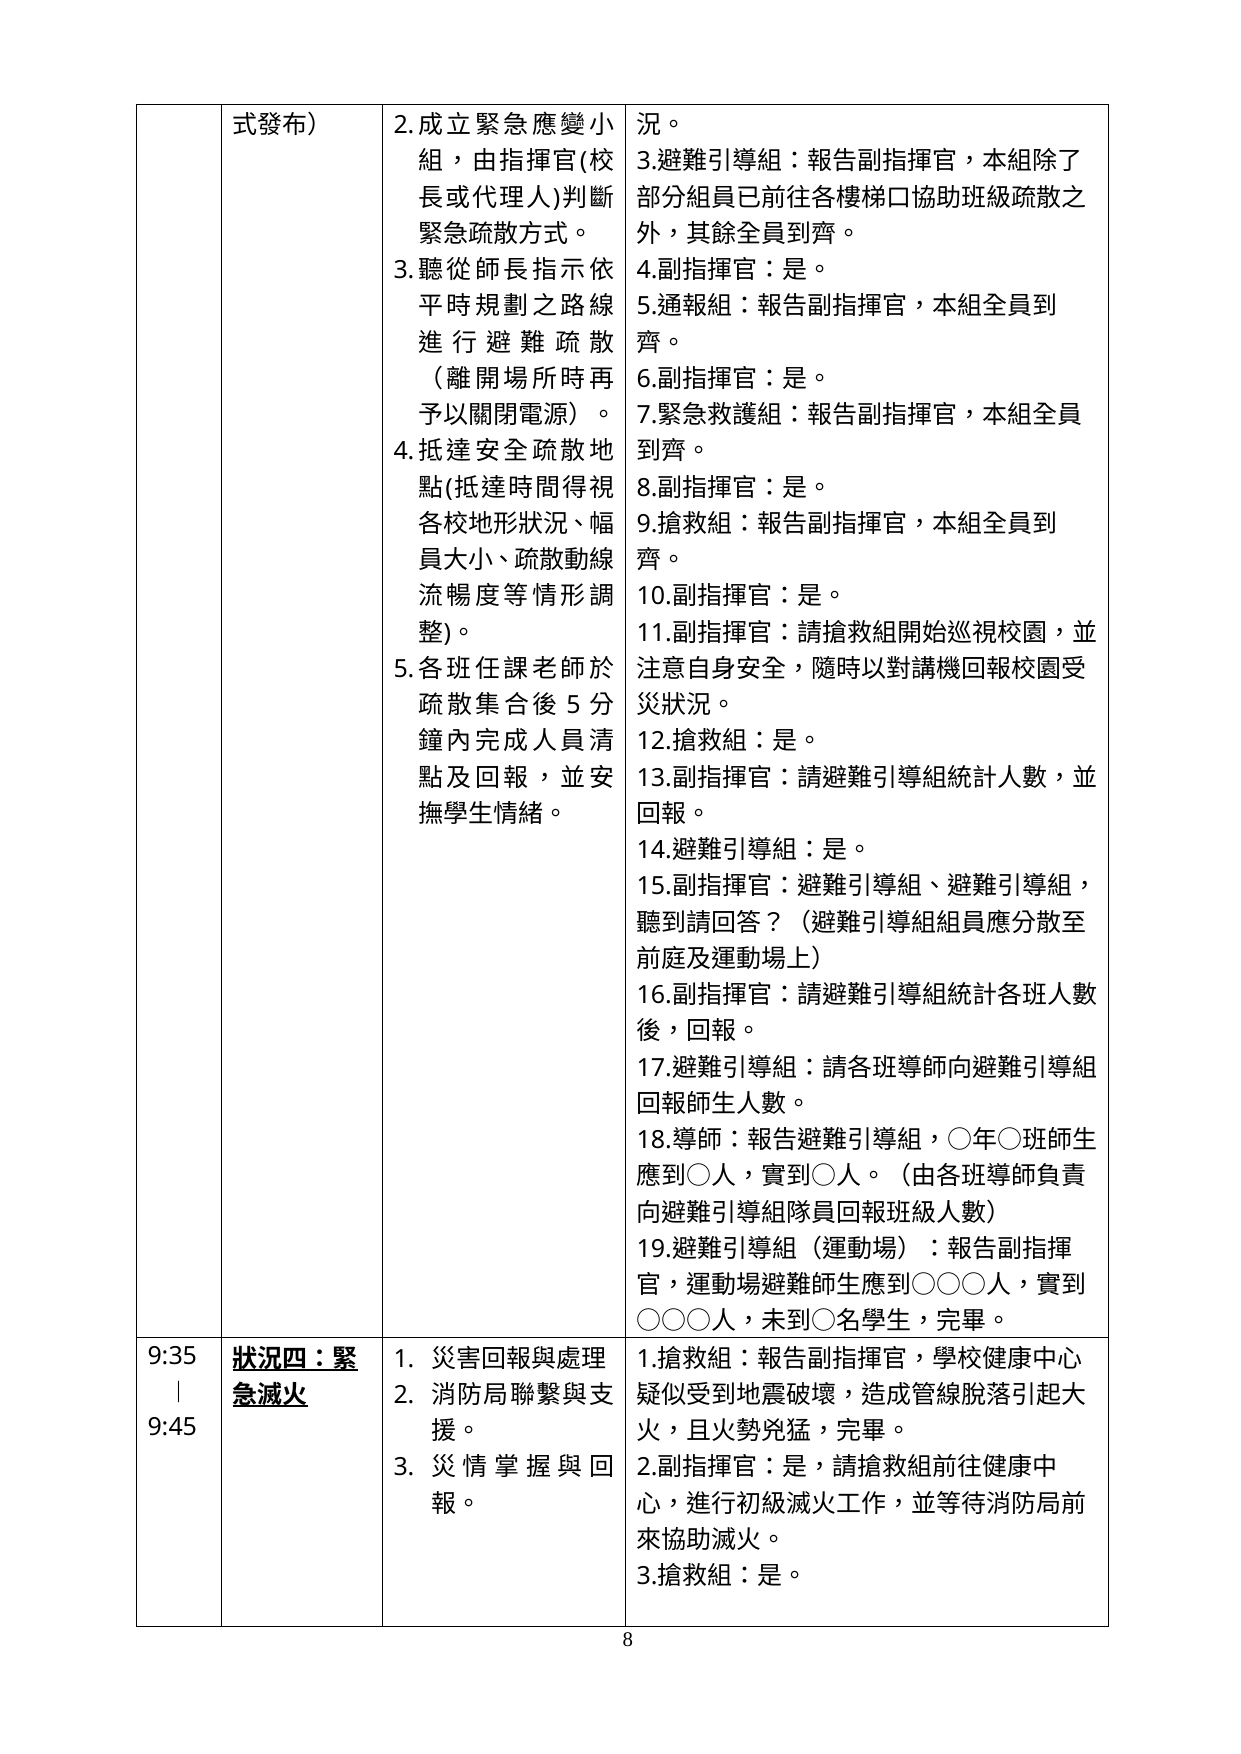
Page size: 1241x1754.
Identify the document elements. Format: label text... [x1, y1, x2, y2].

table_cell 2.成立緊急應變小組，由指揮官(校長或代理人)判斷緊急疏散方式。 3.聽從師長指示依平時規劃之路線進行避難疏散（離開場所時再予以關閉電源）。 4.抵達安全疏散地點(抵達時間得視各校地形狀況、幅員大小、疏散動線流暢度等情形調整)。 5.各班任課老師於疏散集合後5分鐘內完成人員清點及回報，並安撫學生情緒。 [383, 105, 625, 1337]
table_cell 式發布） [222, 105, 382, 1337]
table_cell 1.搶救組：報告副指揮官，學校健康中心疑似受到地震破壞，造成管線脫落引起大火，且火勢兇猛，完畢。 2.副指揮官：是，請搶救組前往健康中心，進行初級滅火工作，並等待消防局前來協助滅火。 3.搶救組：是。 [626, 1338, 1108, 1626]
table_cell 9:35 ︱ 9:45 [137, 1338, 221, 1626]
table_cell [137, 105, 221, 1337]
table_cell 災害回報與處理 消防局聯繫與支援。 災情掌握與回報。 [383, 1338, 625, 1626]
table_cell 狀況四：緊急滅火 [222, 1338, 382, 1626]
table_cell 況。 3.避難引導組：報告副指揮官，本組除了部分組員已前往各樓梯口協助班級疏散之外，其餘全員到齊。 4.副指揮官：是。 5.通報組：報告副指揮官，本組全員到齊。 6.副指揮官：是。 7.緊急救護組：報告副指揮官，本組全員到齊。 8.副指揮官：是。 9.搶救組：報告副指揮官，本組全員到齊。 10.副指揮官：是。 11.副指揮官：請搶救組開始巡視校園，並注意自身安全，隨時以對講機回報校園受災狀況。 12.搶救組：是。 13.副指揮官：請避難引導組統計人數，並回報。 14.避難引導組：是。 15.副指揮官：避難引導組、避難引導組，聽到請回答？（避難引導組組員應分散至前庭及運動場上） 16.副指揮官：請避難引導組統計各班人數後，回報。 17.避難引導組：請各班導師向避難引導組回報師生人數。 18.導師：報告避難引導組，○年○班師生應到○人，實到○人。（由各班導師負責向避難引導組隊員回報班級人數） 19.避難引導組（運動場）：報告副指揮官，運動場避難師生應到○○○人，實到○○○人，未到○名學生，完畢。 [626, 105, 1108, 1337]
